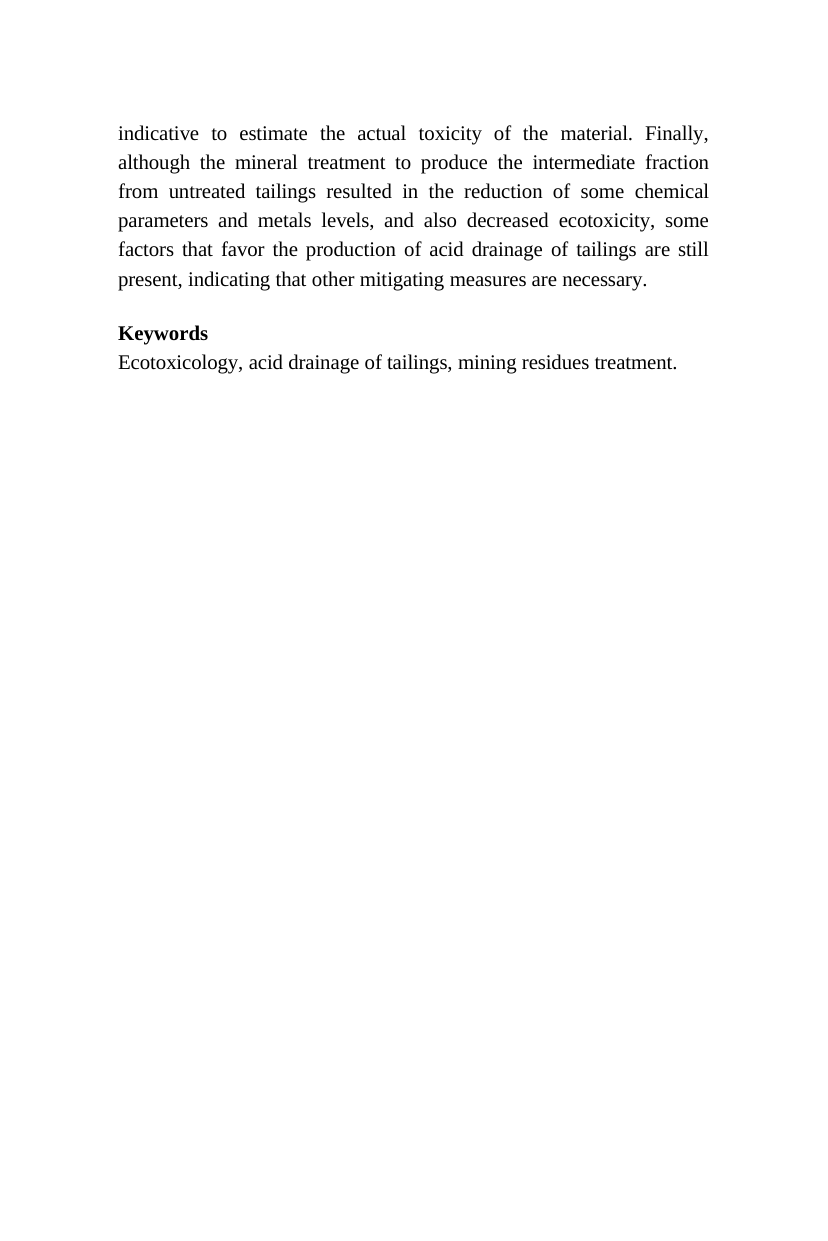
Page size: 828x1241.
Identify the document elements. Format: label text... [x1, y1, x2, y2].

subtitle Keywords [118, 321, 721, 345]
text indicative to estimate the actual toxicity of the material. Finally, although the mineral treatment to produce the intermediate fraction from untreated tailings resulted in the reduction of some chemical parameters and metals levels, and also decreased ecotoxicity, some factors that favor the production of acid drainage of tailings are still present, indicating that other mitigating measures are necessary. [118, 121, 709, 291]
text Ecotoxicology, acid drainage of tailings, mining residues treatment. [118, 350, 721, 374]
